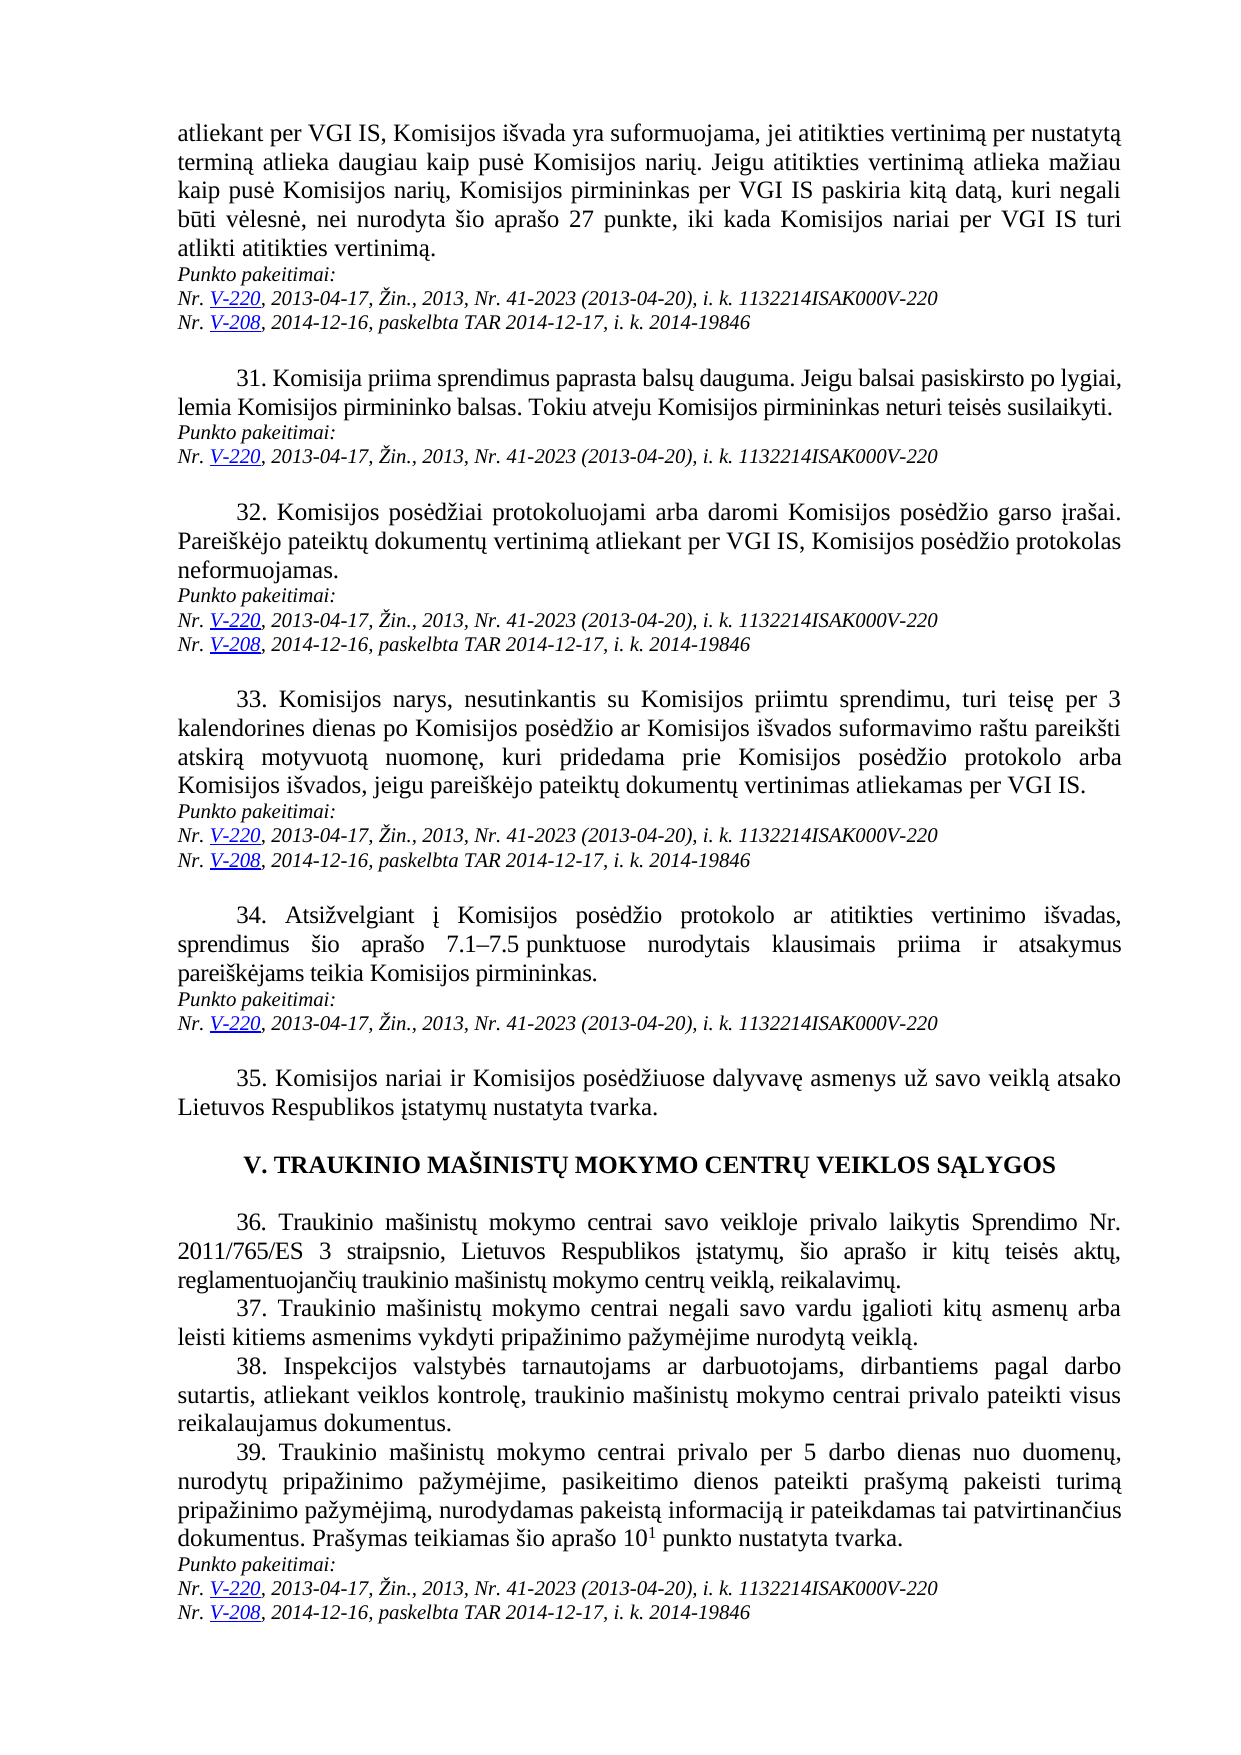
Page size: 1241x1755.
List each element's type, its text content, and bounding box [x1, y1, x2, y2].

text Nr. V-220, 2013-04-17, Žin., 2013, Nr. 41-2023 (2013-04-20), i. k. 1132214ISAK000V-220 [177, 1011, 1122, 1035]
text 32. Komisijos posėdžiai protokoluojami arba daromi Komisijos posėdžio garso įrašai. Pareiškėjo pateiktų dokumentų vertinimą atliekant per VGI IS, Komisijos posėdžio protokolas neformuojamas. [177, 497, 1122, 583]
text Nr. V-220, 2013-04-17, Žin., 2013, Nr. 41-2023 (2013-04-20), i. k. 1132214ISAK000V-220 [177, 286, 1122, 310]
text 35. Komisijos nariai ir Komisijos posėdžiuose dalyvavę asmenys už savo veiklą atsako Lietuvos Respublikos įstatymų nustatyta tvarka. [177, 1063, 1122, 1121]
text Punkto pakeitimai: [177, 583, 1122, 607]
text Punkto pakeitimai: [177, 1552, 1122, 1576]
text 37. Traukinio mašinistų mokymo centrai negali savo vardu įgalioti kitų asmenų arba leisti kitiems asmenims vykdyti pripažinimo pažymėjime nurodytą veiklą. [177, 1293, 1122, 1351]
text 34. Atsižvelgiant į Komisijos posėdžio protokolo ar atitikties vertinimo išvadas, sprendimus šio aprašo 7.1–7.5 punktuose nurodytais klausimais priima ir atsakymus pareiškėjams teikia Komisijos pirmininkas. [177, 900, 1122, 987]
text Nr. V-208, 2014-12-16, paskelbta TAR 2014-12-17, i. k. 2014-19846 [177, 847, 1122, 872]
text 31. Komisija priima sprendimus paprasta balsų dauguma. Jeigu balsai pasiskirsto po lygiai, lemia Komisijos pirmininko balsas. Tokiu atveju Komisijos pirmininkas neturi teisės susilaikyti. [177, 363, 1122, 420]
text Punkto pakeitimai: [177, 420, 1122, 444]
text Nr. V-208, 2014-12-16, paskelbta TAR 2014-12-17, i. k. 2014-19846 [177, 310, 1122, 334]
text Punkto pakeitimai: [177, 987, 1122, 1011]
text 36. Traukinio mašinistų mokymo centrai savo veikloje privalo laikytis Sprendimo Nr. 2011/765/ES 3 straipsnio, Lietuvos Respublikos įstatymų, šio aprašo ir kitų teisės aktų, reglamentuojančių traukinio mašinistų mokymo centrų veiklą, reikalavimų. [177, 1207, 1122, 1293]
text 38. Inspekcijos valstybės tarnautojams ar darbuotojams, dirbantiems pagal darbo sutartis, atliekant veiklos kontrolę, traukinio mašinistų mokymo centrai privalo pateikti visus reikalaujamus dokumentus. [177, 1351, 1122, 1437]
text Punkto pakeitimai: [177, 262, 1122, 286]
text Nr. V-208, 2014-12-16, paskelbta TAR 2014-12-17, i. k. 2014-19846 [177, 632, 1122, 656]
text Punkto pakeitimai: [177, 799, 1122, 823]
text atliekant per VGI IS, Komisijos išvada yra suformuojama, jei atitikties vertinimą per nustatytą terminą atlieka daugiau kaip pusė Komisijos narių. Jeigu atitikties vertinimą atlieka mažiau kaip pusė Komisijos narių, Komisijos pirmininkas per VGI IS paskiria kitą datą, kuri negali būti vėlesnė, nei nurodyta šio aprašo 27 punkte, iki kada Komisijos nariai per VGI IS turi atlikti atitikties vertinimą. [177, 118, 1122, 262]
text Nr. V-220, 2013-04-17, Žin., 2013, Nr. 41-2023 (2013-04-20), i. k. 1132214ISAK000V-220 [177, 607, 1122, 632]
text V. TRAUKINIO MAŠINISTŲ MOKYMO CENTRŲ VEIKLOS SĄLYGOS [177, 1150, 1122, 1178]
text Nr. V-220, 2013-04-17, Žin., 2013, Nr. 41-2023 (2013-04-20), i. k. 1132214ISAK000V-220 [177, 1576, 1122, 1600]
text Nr. V-220, 2013-04-17, Žin., 2013, Nr. 41-2023 (2013-04-20), i. k. 1132214ISAK000V-220 [177, 823, 1122, 847]
text Nr. V-220, 2013-04-17, Žin., 2013, Nr. 41-2023 (2013-04-20), i. k. 1132214ISAK000V-220 [177, 444, 1122, 468]
text Nr. V-208, 2014-12-16, paskelbta TAR 2014-12-17, i. k. 2014-19846 [177, 1600, 1122, 1624]
text 39. Traukinio mašinistų mokymo centrai privalo per 5 darbo dienas nuo duomenų, nurodytų pripažinimo pažymėjime, pasikeitimo dienos pateikti prašymą pakeisti turimą pripažinimo pažymėjimą, nurodydamas pakeistą informaciją ir pateikdamas tai patvirtinančius dokumentus. Prašymas teikiamas šio aprašo 101 punkto nustatyta tvarka. [177, 1437, 1122, 1552]
text 33. Komisijos narys, nesutinkantis su Komisijos priimtu sprendimu, turi teisę per 3 kalendorines dienas po Komisijos posėdžio ar Komisijos išvados suformavimo raštu pareikšti atskirą motyvuotą nuomonę, kuri pridedama prie Komisijos posėdžio protokolo arba Komisijos išvados, jeigu pareiškėjo pateiktų dokumentų vertinimas atliekamas per VGI IS. [177, 684, 1122, 799]
